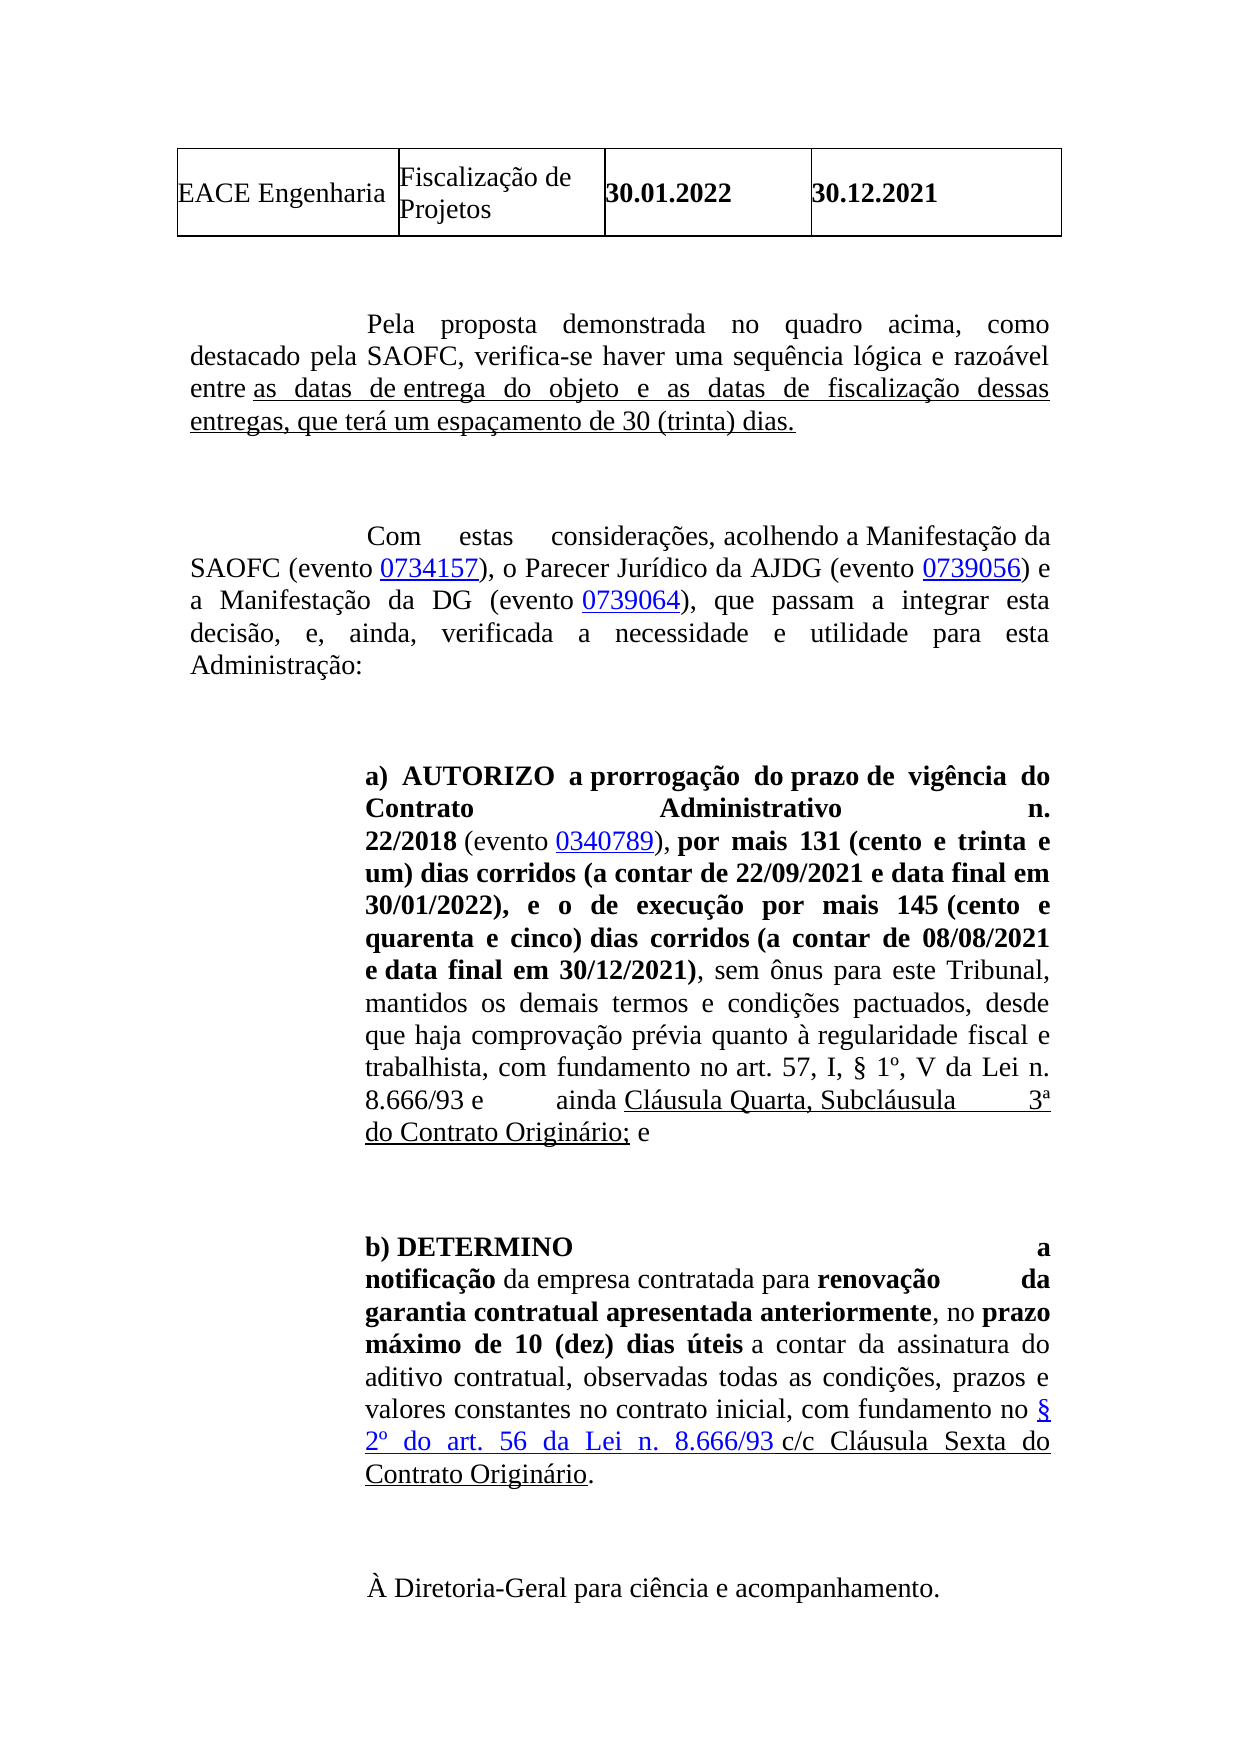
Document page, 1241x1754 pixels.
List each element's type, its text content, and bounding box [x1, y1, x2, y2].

table_cell 30.12.2021 [812, 149, 1061, 235]
table_cell Fiscalização de Projetos [400, 149, 604, 235]
text Contrato Originário. [365, 1454, 1051, 1489]
text Pela proposta demonstrada no quadro acima, como destacado pela SAOFC, verifica-se haver uma sequência lógica e razoável entre as datas de entrega do objeto e as datas de fiscalização dessas entregas, que terá um espaçamento de 30 (trinta) dias. [190, 307, 1051, 436]
table_cell 30.01.2022 [606, 149, 811, 235]
text a) AUTORIZO a prorrogação do prazo de vigência do Contrato Administrativo n. 22/2018 (evento 0340789), por mais 131 (cento e trinta e um) dias corridos (a contar de 22/09/2021 e data final em 30/01/2022), e o de execução por mais 145 (cento e quarenta e cinco) dias corridos (a contar de 08/08/2021 e data final em 30/12/2021), sem ônus para este Tribunal, mantidos os demais termos e condições pactuados, desde que haja comprovação prévia quanto à regularidade fiscal e trabalhista, com fundamento no art. 57, I, § 1º, V da Lei n. 8.666/93 e ainda Cláusula Quarta, Subcláusula 3ª do Contrato Originário; e [365, 759, 1051, 1148]
table_cell EACE Engenharia [178, 149, 398, 235]
text b) DETERMINO a notificação da empresa contratada para renovação da garantia contratual apresentada anteriormente, no prazo máximo de 10 (dez) dias úteis a contar da assinatura do aditivo contratual, observadas todas as condições, prazos e valores constantes no contrato inicial, com fundamento no § 2º do art. 56 da Lei n. 8.666/93 c/c Cláusula Sexta do [365, 1230, 1051, 1453]
text À Diretoria-Geral para ciência e acompanhamento. [190, 1572, 1051, 1604]
text Com estas considerações, acolhendo a Manifestação da SAOFC (evento 0734157), o Parecer Jurídico da AJDG (evento 0739056) e a Manifestação da DG (evento 0739064), que passam a integrar esta decisão, e, ainda, verificada a necessidade e utilidade para esta Administração: [190, 519, 1051, 681]
